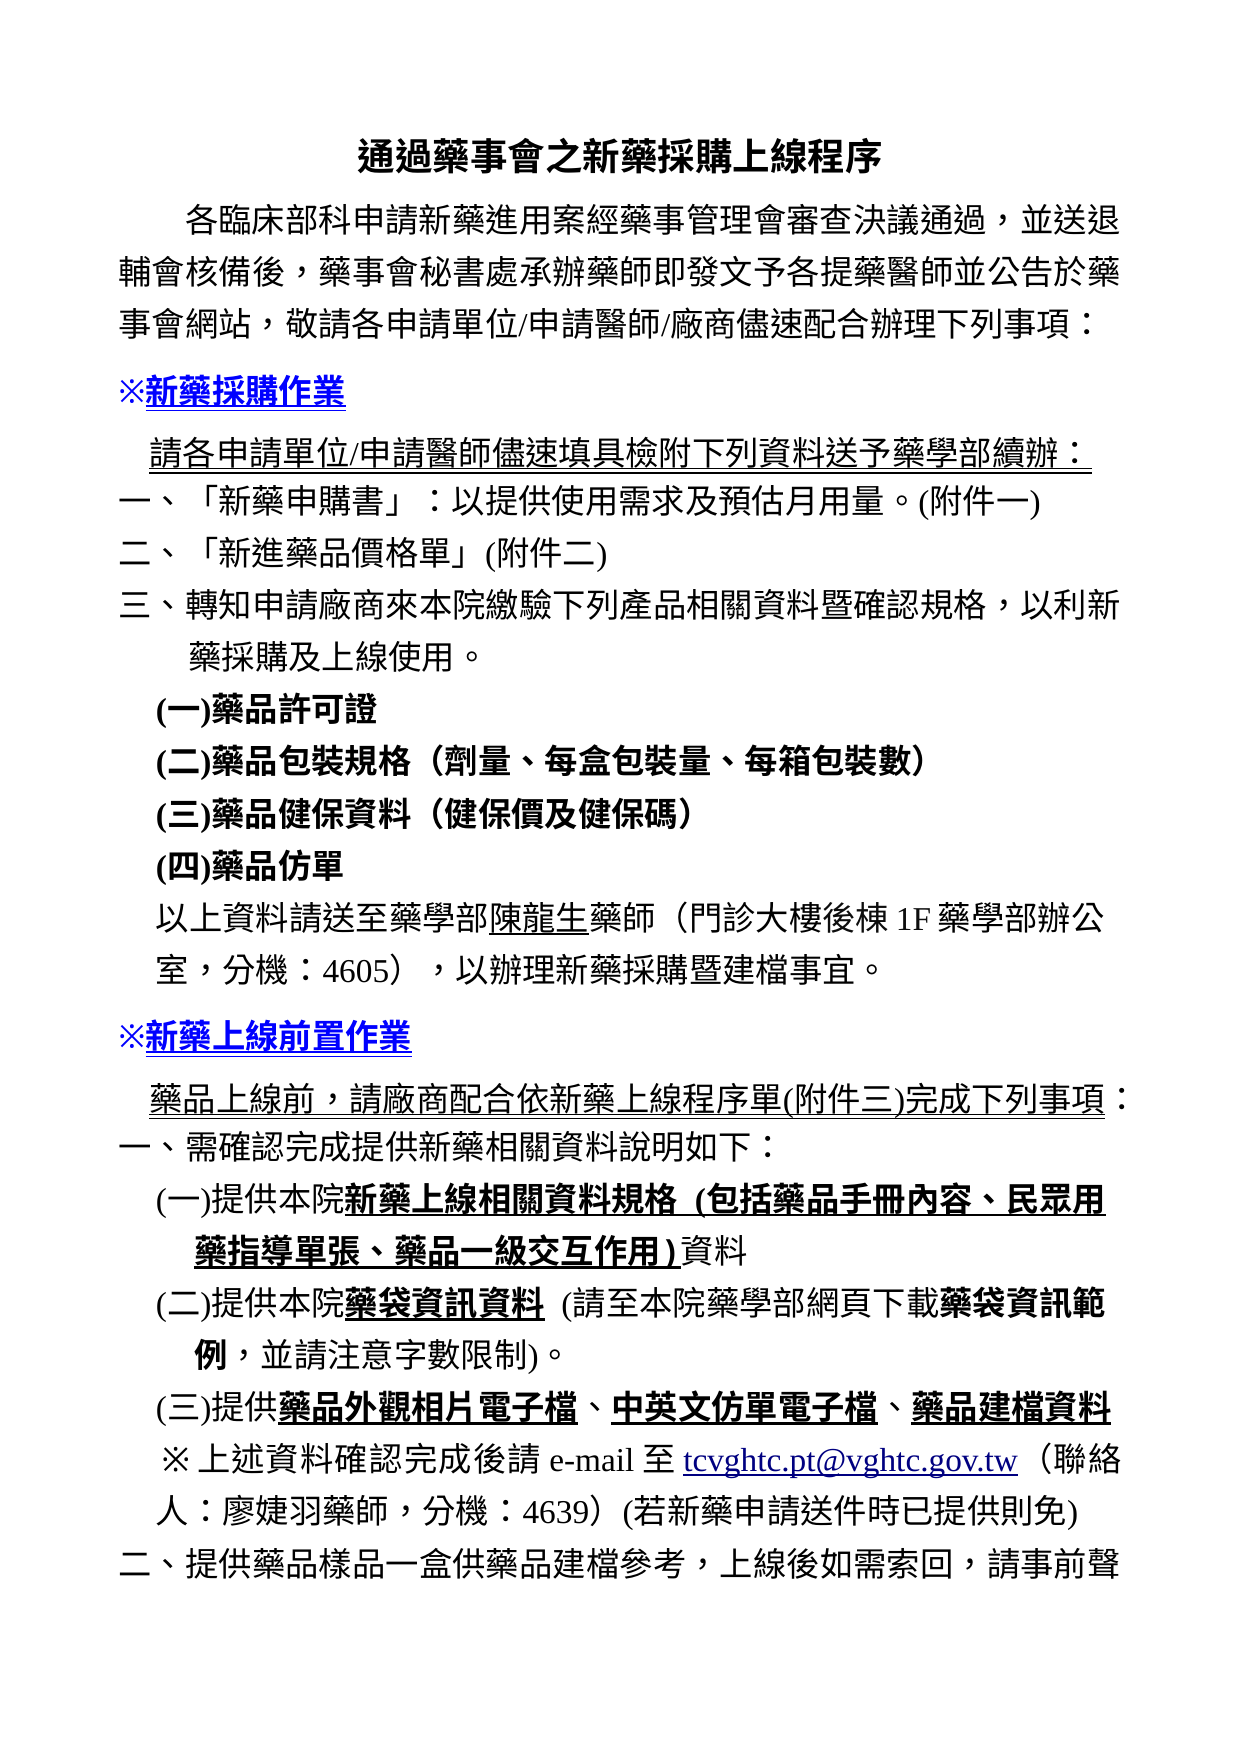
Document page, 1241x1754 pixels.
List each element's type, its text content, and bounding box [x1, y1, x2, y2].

text 通過藥事會之新藥採購上線程序 [118, 127, 1122, 181]
text 二、「新進藥品價格單」(附件二) [118, 524, 1122, 576]
text (一)提供本院新藥上線相關資料規格 (包括藥品手冊內容、民眾用藥指導單張、藥品一級交互作用)資料 [156, 1170, 1122, 1274]
text (二)提供本院藥袋資訊資料 (請至本院藥學部網頁下載藥袋資訊範例，並請注意字數限制)。 [156, 1274, 1122, 1378]
text 以上資料請送至藥學部陳龍生藥師（門診大樓後棟1F藥學部辦公室，分機：4605），以辦理新藥採購暨建檔事宜。 [156, 888, 1122, 993]
text (三)藥品健保資料（健保價及健保碼） [156, 784, 1122, 836]
text 一、需確認完成提供新藥相關資料說明如下： [118, 1118, 1122, 1170]
text (一)藥品許可證 [156, 680, 1122, 732]
text 請各申請單位/申請醫師儘速填具檢附下列資料送予藥學部續辦： [149, 409, 1122, 472]
text 二、提供藥品樣品一盒供藥品建檔參考，上線後如需索回，請事前聲 [118, 1534, 1122, 1586]
text ※上述資料確認完成後請e-mail至tcvghtc.pt@vghtc.gov.tw（聯絡人：廖婕羽藥師，分機：4639）(若新藥申請送件時已提供則免) [156, 1430, 1122, 1534]
text 三、轉知申請廠商來本院繳驗下列產品相關資料暨確認規格，以利新藥採購及上線使用。 [118, 576, 1122, 680]
text 藥品上線前，請廠商配合依新藥上線程序單(附件三)完成下列事項： [149, 1055, 1122, 1118]
text ※新藥上線前置作業 [118, 993, 1122, 1055]
text ※新藥採購作業 [118, 347, 1122, 409]
text 各臨床部科申請新藥進用案經藥事管理會審查決議通過，並送退輔會核備後，藥事會秘書處承辦藥師即發文予各提藥醫師並公告於藥事會網站，敬請各申請單位/申請醫師/廠商儘速配合辦理下列事項： [118, 191, 1122, 347]
text (四)藥品仿單 [156, 836, 1122, 888]
text 一、「新藥申購書」：以提供使用需求及預估月用量。(附件一) [118, 472, 1122, 524]
text (三)提供藥品外觀相片電子檔、中英文仿單電子檔、藥品建檔資料 [156, 1378, 1122, 1430]
text (二)藥品包裝規格（劑量、每盒包裝量、每箱包裝數） [156, 732, 1122, 784]
